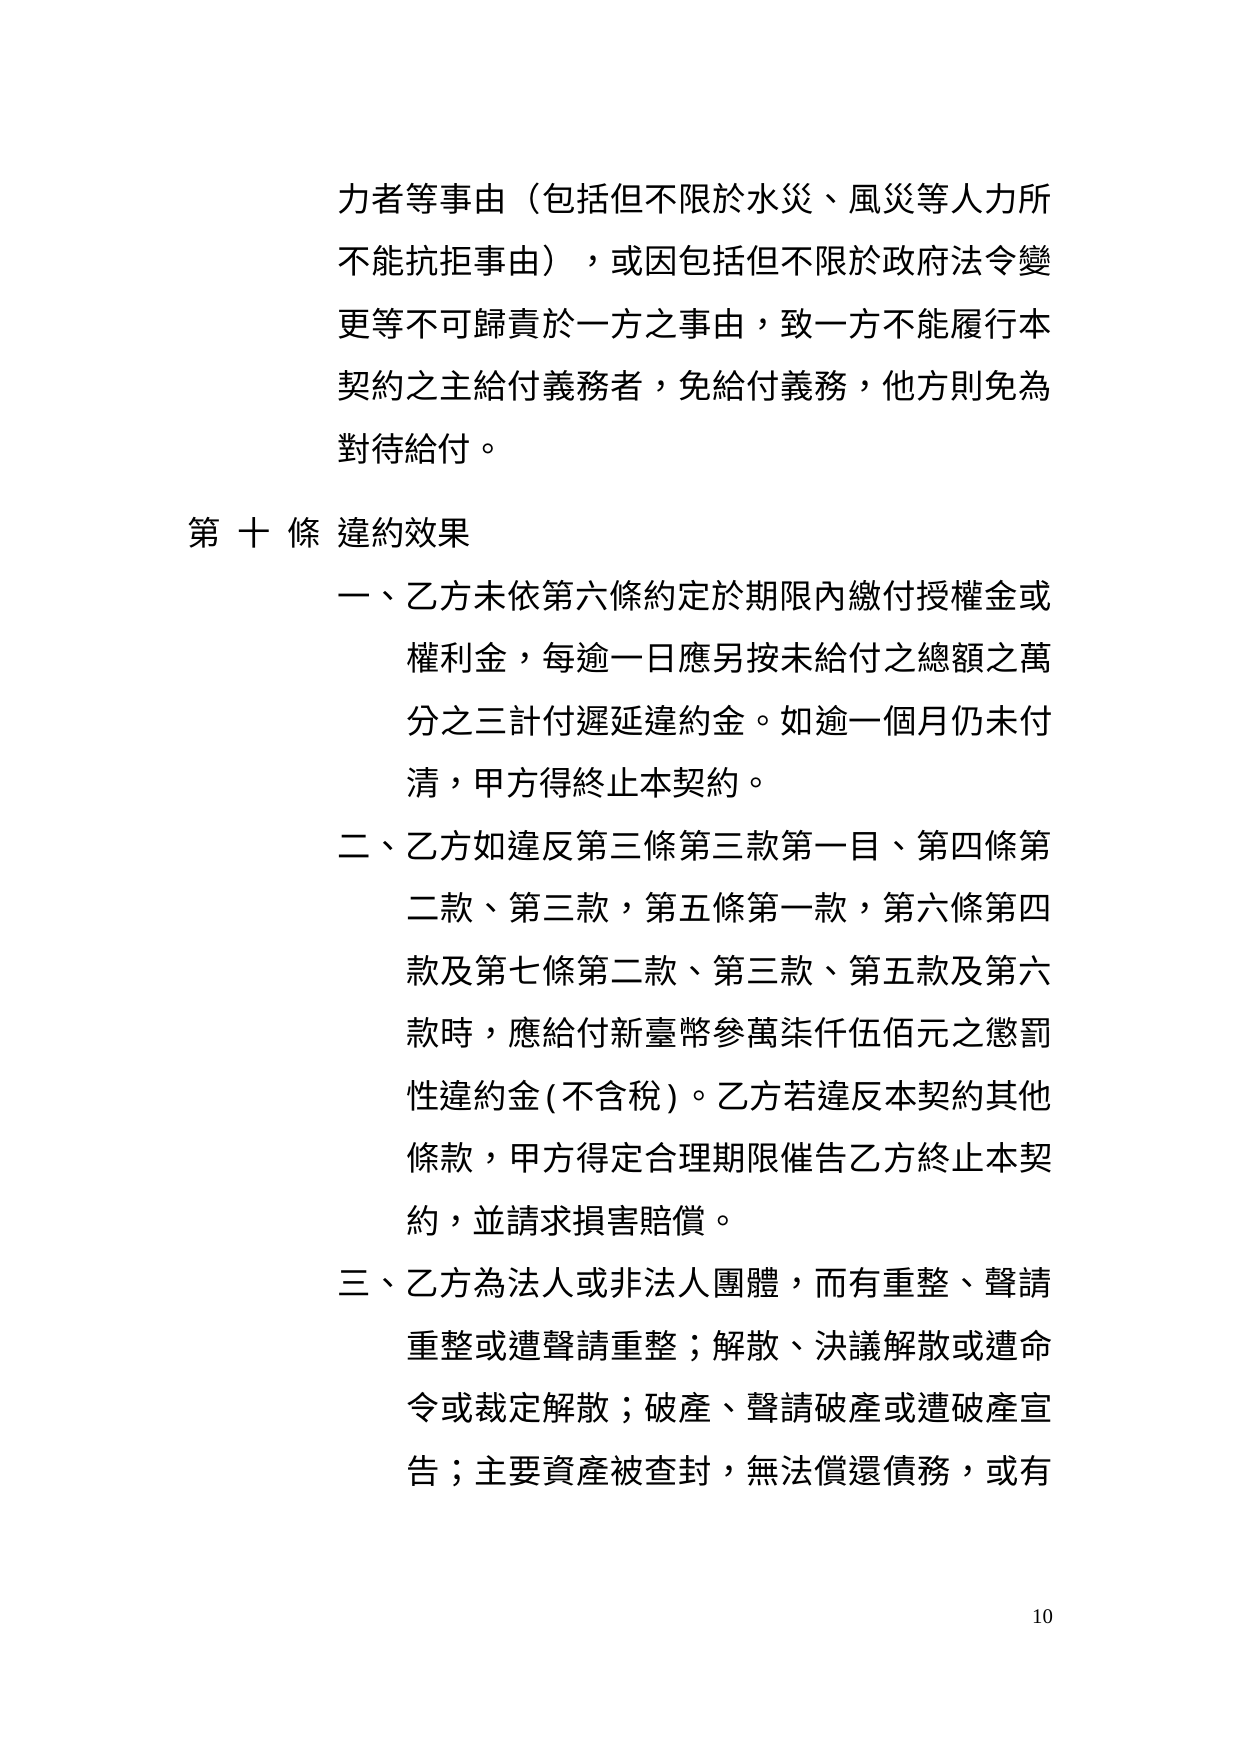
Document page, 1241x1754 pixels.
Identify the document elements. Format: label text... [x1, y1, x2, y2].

text 力者等事由（包括但不限於水災、風災等人力所不能抗拒事由），或因包括但不限於政府法令變更等不可歸責於一方之事由，致一方不能履行本契約之主給付義務者，免給付義務，他方則免為對待給付。 [337, 158, 1053, 471]
text 一、乙方未依第六條約定於期限內繳付授權金或權利金，每逾一日應另按未給付之總額之萬分之三計付遲延違約金。如逾一個月仍未付清，甲方得終止本契約。 [337, 552, 1053, 802]
text 二、乙方如違反第三條第三款第一目、第四條第二款、第三款，第五條第一款，第六條第四款及第七條第二款、第三款、第五款及第六款時，應給付新臺幣參萬柒仟伍佰元之懲罰性違約金(不含稅)。乙方若違反本契約其他條款，甲方得定合理期限催告乙方終止本契約，並請求損害賠償。 [337, 802, 1053, 1239]
text 三、乙方為法人或非法人團體，而有重整、聲請重整或遭聲請重整；解散、決議解散或遭命令或裁定解散；破產、聲請破產或遭破產宣告；主要資產被查封，無法償還債務，或有相當事證足認其有未能履行本契約之情形者，甲方得終止本契約。 [337, 1239, 1053, 1489]
subtitle 第 十 條 違約效果 [187, 489, 1053, 552]
